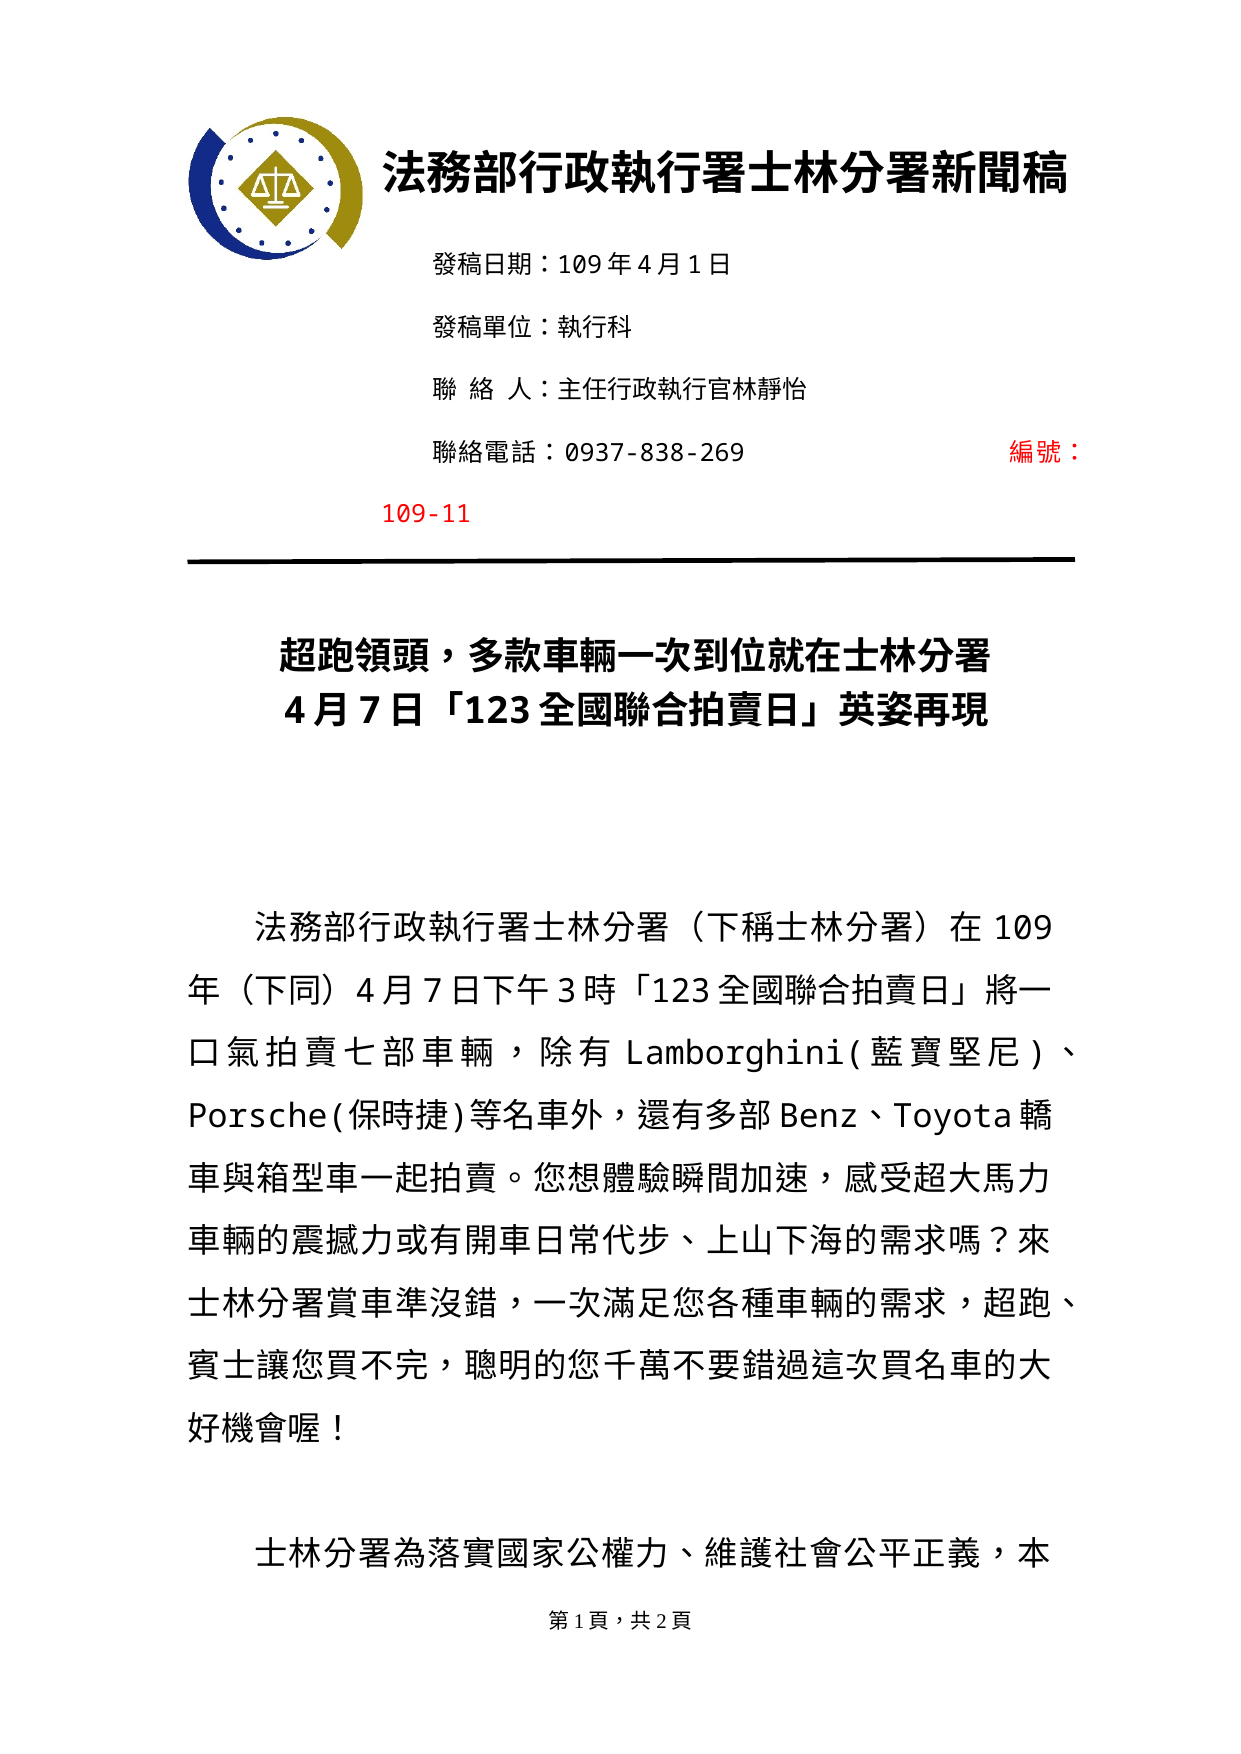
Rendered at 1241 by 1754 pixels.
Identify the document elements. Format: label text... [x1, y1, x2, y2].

table_header [178, 96, 378, 534]
text 士林分署為落實國家公權力、維護社會公平正義，本次拍賣會除以藍寶堅尼、保時捷等名車為拍賣亮點外，當天另外有拍賣汐止、士林、北投、淡水等多筆土地及建物等物件，底價絕對低於市價，在低利息時代想投資的朋友們來士林分署4月7日「123全國聯合拍賣日」就對了，買到絕對讓您賺到。當天拍賣會，除競標物超所值的超跑、賓士名車外，士林分署特地為大家挑選物超所值的翡翠珠寶玉飾擺件及玻璃彩繪掛畫、手繪卷軸掛畫及「袖犬」、「招財進寶」等交趾陶藝術品大變賣，變賣天然8克拉拓帕石925銀項鍊耳環戒指套組、時尚黃翡平安扣鋯石925銀耳環、稱心如意翡翠擺件、時尚巴洛克黑珍珠長項鍊耳環戒指套組、雙環豼貅寶瓶翡翠項練、天然彩寶螢石母子海豚、冰糯種彌勒佛翡翠圓珠項鍊、黃白翡山茶花戒、冰糯種仿清宮門崁翡翠大鐲、仿清宮御用福祿壽雕刻男戒、翡翠貔貅玉印1對、黃翡福祿壽三仙擺件、阿卡紅珊湖掛件等33件各式各樣翡翠玉飾擺件，無論是高貴美麗的翡翠玉飾或是值得收藏的掛畫、交趾陶等藝術品，不僅種類多樣化，價格更是親民，喜歡嗎？心動不如馬上行動，變賣物件無須競價、直接購買，每個精品好物都是唯一，數量有限早來早搶到、晚來搶不到，士林分署誠摯邀您蒞臨拍賣會現場，保證一定讓您不虛此行喔! [187, 1509, 1053, 1571]
text 4月7日「123全國聯合拍賣日」英姿再現 [213, 680, 1058, 734]
text 超跑領頭，多款車輛一次到位就在士林分署 [213, 626, 1058, 680]
table_header 法務部行政執行署士林分署新聞稿 發稿日期：109年4月1日 發稿單位：執行科 聯 絡 人：主任行政執行官林靜怡 聯絡電話：0937-838-269 編號：109-11 [378, 96, 1090, 534]
text 法務部行政執行署士林分署（下稱士林分署）在109年（下同）4月7日下午3時「123全國聯合拍賣日」將一口氣拍賣七部車輛，除有Lamborghini(藍寶堅尼)、Porsche(保時捷)等名車外，還有多部Benz、Toyota轎車與箱型車一起拍賣。您想體驗瞬間加速，感受超大馬力車輛的震撼力或有開車日常代步、上山下海的需求嗎？來士林分署賞車準沒錯，一次滿足您各種車輛的需求，超跑、賓士讓您買不完，聰明的您千萬不要錯過這次買名車的大好機會喔！ [187, 884, 1053, 1446]
